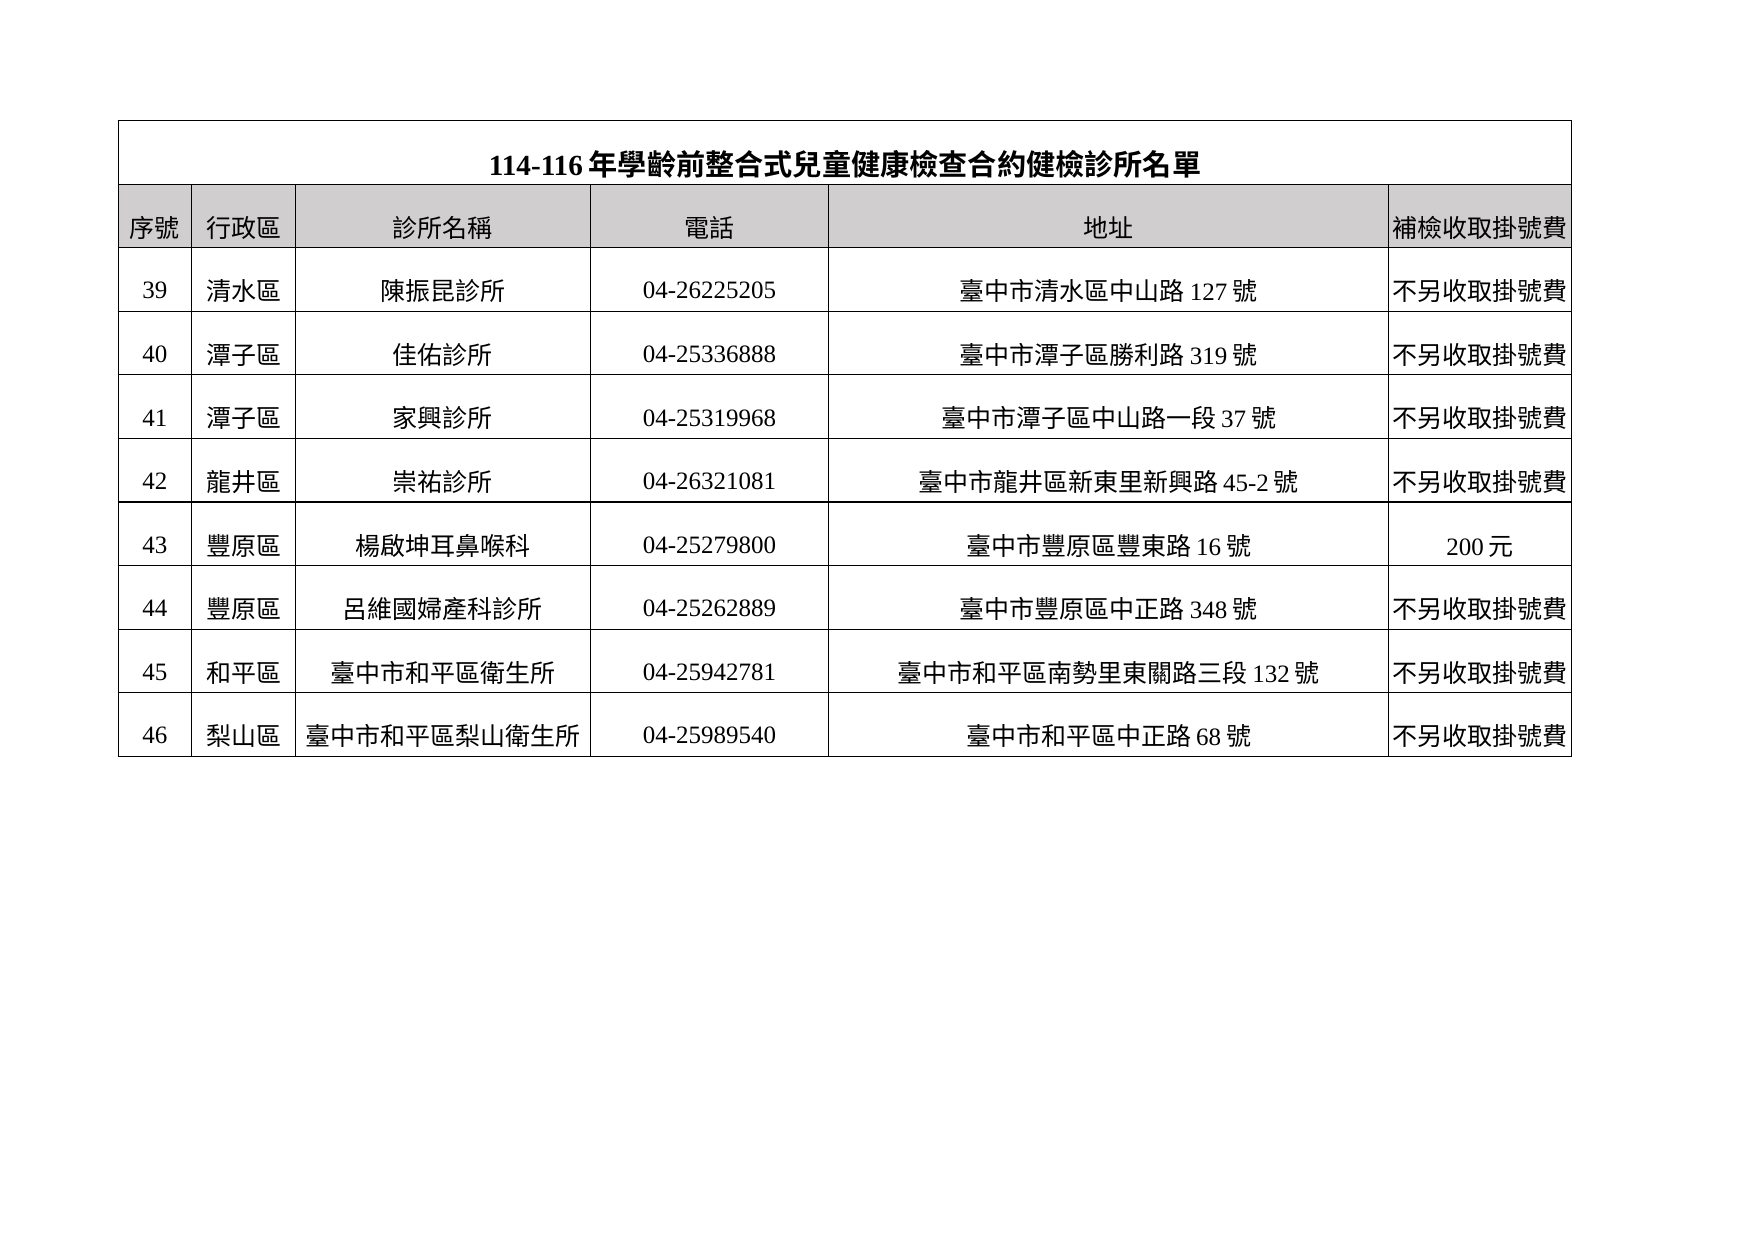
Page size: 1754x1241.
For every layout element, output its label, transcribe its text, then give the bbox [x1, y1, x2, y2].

table_cell 潭子區 [192, 375, 295, 438]
table_cell 04-25942781 [591, 630, 828, 692]
table_cell 04-25262889 [591, 566, 828, 628]
table_cell 臺中市豐原區中正路348號 [829, 566, 1388, 628]
table_cell 和平區 [192, 630, 295, 692]
table_cell 04-26321081 [591, 439, 828, 501]
table_cell 臺中市和平區梨山衛生所 [296, 693, 590, 756]
table_cell 補檢收取掛號費 [1389, 185, 1571, 247]
table_cell 崇祐診所 [296, 439, 590, 501]
table_cell 呂維國婦產科診所 [296, 566, 590, 628]
table_cell 39 [119, 248, 191, 311]
table_cell 臺中市和平區中正路68號 [829, 693, 1388, 756]
table_cell 04-25336888 [591, 312, 828, 374]
table_cell 臺中市潭子區中山路一段37號 [829, 375, 1388, 438]
table_cell 04-25279800 [591, 503, 828, 565]
table_cell 不另收取掛號費 [1389, 439, 1571, 501]
table_cell 清水區 [192, 248, 295, 311]
table_cell 診所名稱 [296, 185, 590, 247]
table_cell 42 [119, 439, 191, 501]
table_cell 豐原區 [192, 503, 295, 565]
table_cell 04-25319968 [591, 375, 828, 438]
table_cell 43 [119, 503, 191, 565]
table_cell 臺中市和平區衛生所 [296, 630, 590, 692]
table_cell 楊啟坤耳鼻喉科 [296, 503, 590, 565]
table_cell 家興診所 [296, 375, 590, 438]
table_cell 地址 [829, 185, 1388, 247]
table_cell 電話 [591, 185, 828, 247]
table_cell 46 [119, 693, 191, 756]
table_cell 臺中市和平區南勢里東關路三段132號 [829, 630, 1388, 692]
table_cell 潭子區 [192, 312, 295, 374]
table_cell 臺中市潭子區勝利路319號 [829, 312, 1388, 374]
table_cell 陳振昆診所 [296, 248, 590, 311]
table_cell 41 [119, 375, 191, 438]
table_cell 臺中市豐原區豐東路16號 [829, 503, 1388, 565]
table_cell 不另收取掛號費 [1389, 375, 1571, 438]
table_cell 40 [119, 312, 191, 374]
table_cell 不另收取掛號費 [1389, 248, 1571, 311]
table_header 114-116年學齡前整合式兒童健康檢查合約健檢診所名單 [119, 121, 1571, 184]
table_cell 04-26225205 [591, 248, 828, 311]
table_cell 44 [119, 566, 191, 628]
table_cell 豐原區 [192, 566, 295, 628]
table_cell 臺中市龍井區新東里新興路45-2號 [829, 439, 1388, 501]
table_cell 不另收取掛號費 [1389, 693, 1571, 756]
table_cell 佳佑診所 [296, 312, 590, 374]
table_cell 200元 [1389, 503, 1571, 565]
table_cell 序號 [119, 185, 191, 247]
table_cell 行政區 [192, 185, 295, 247]
table_cell 不另收取掛號費 [1389, 566, 1571, 628]
table_cell 梨山區 [192, 693, 295, 756]
table_cell 龍井區 [192, 439, 295, 501]
table_cell 不另收取掛號費 [1389, 630, 1571, 692]
table_cell 04-25989540 [591, 693, 828, 756]
table_cell 45 [119, 630, 191, 692]
table_cell 臺中市清水區中山路127號 [829, 248, 1388, 311]
table_cell 不另收取掛號費 [1389, 312, 1571, 374]
